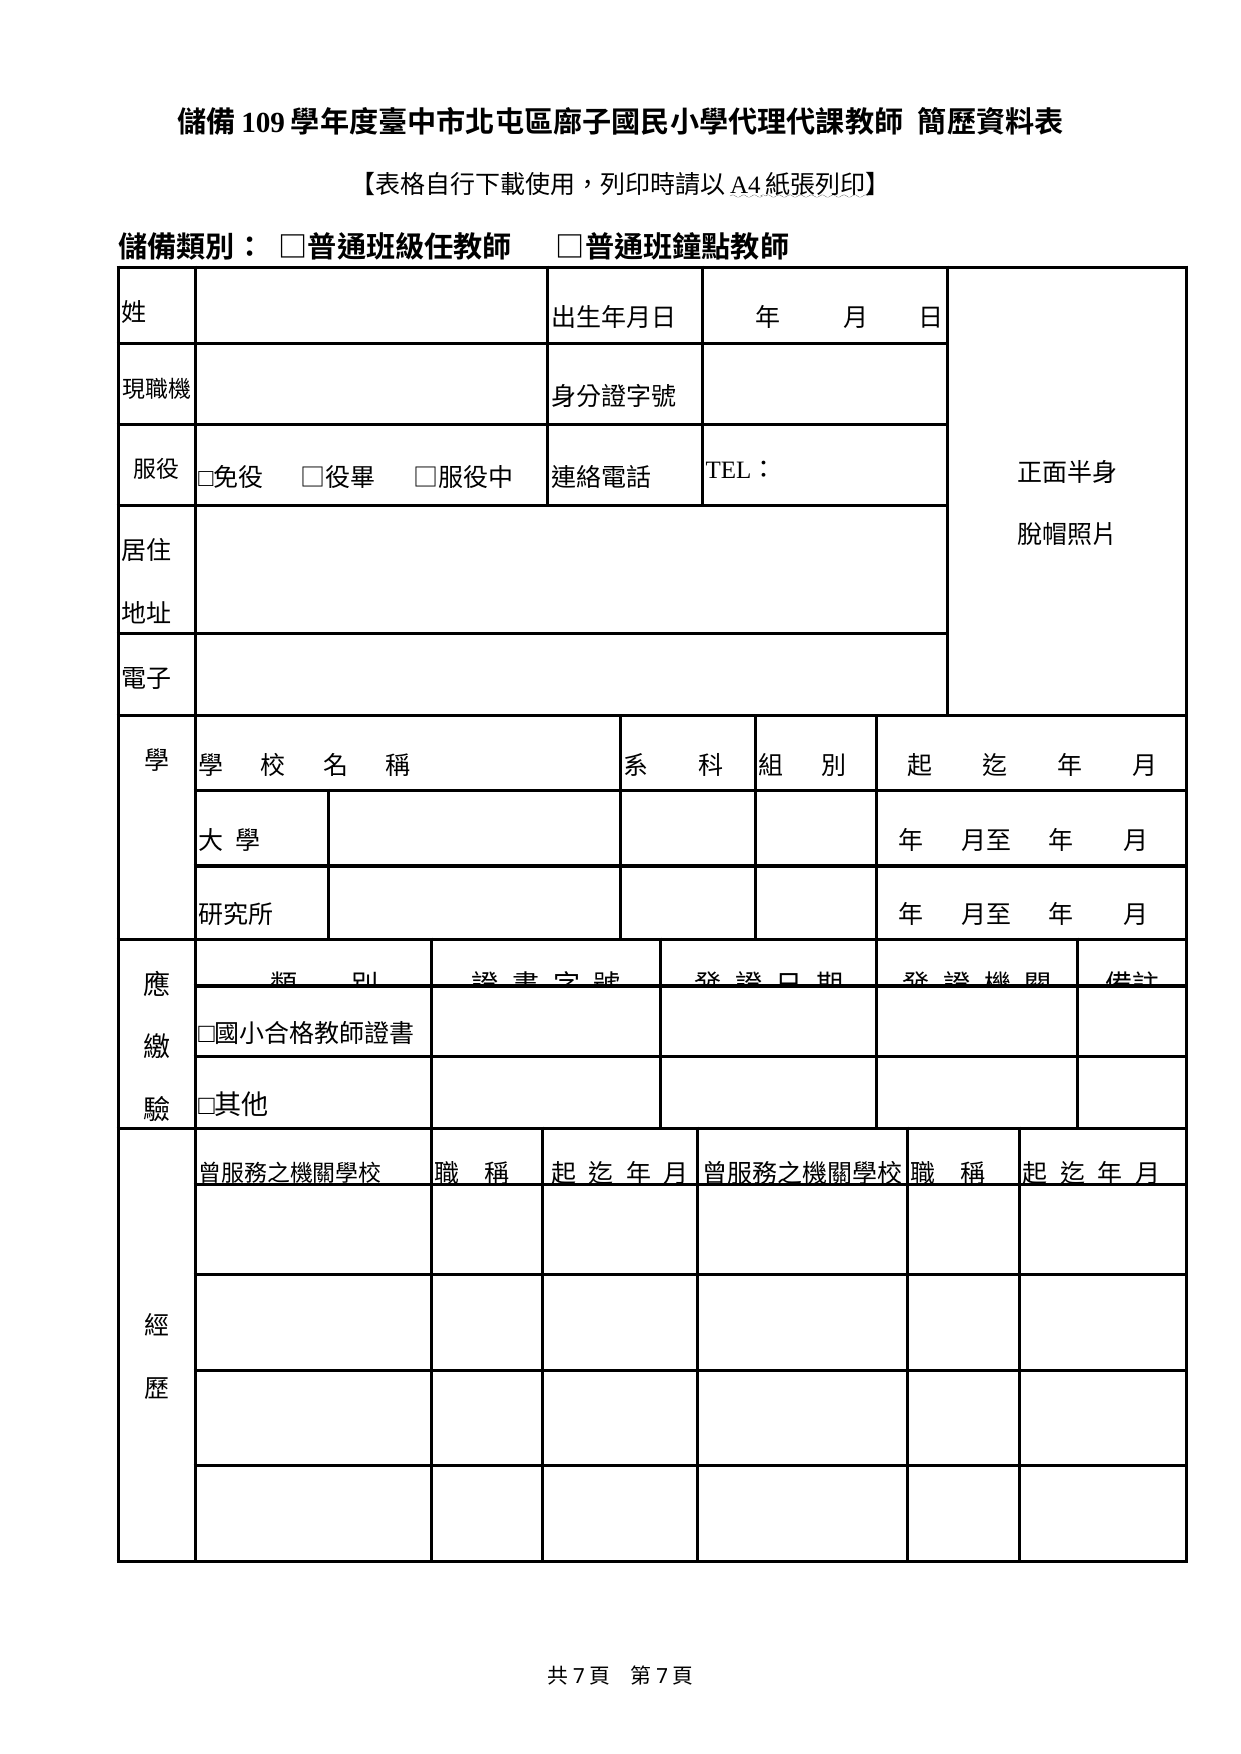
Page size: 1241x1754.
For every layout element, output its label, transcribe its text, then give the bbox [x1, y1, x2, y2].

table_cell [909, 1186, 1018, 1273]
table_cell [1079, 988, 1185, 1055]
table_cell □國小合格教師證書 [197, 988, 430, 1055]
table_cell 應 繳 驗 證 件 [120, 941, 194, 1127]
text 儲備109學年度臺中市北屯區廍子國民小學代理代課教師 簡歷資料表 [118, 78, 1122, 141]
table_header 出生年月日 [549, 269, 701, 342]
table_cell [757, 868, 875, 937]
table_cell [197, 345, 546, 423]
table_header 姓 名 [120, 269, 194, 342]
table_cell 發 證 日 期 [662, 941, 875, 984]
table_cell [330, 868, 619, 937]
table_cell 起 迄 年 月 [1021, 1130, 1185, 1183]
table_cell 職 稱 [909, 1130, 1018, 1183]
table_cell [197, 507, 946, 632]
table_cell [197, 635, 946, 714]
table_cell 研究所 [197, 868, 327, 937]
table_cell [699, 1276, 906, 1368]
table_cell [662, 1058, 875, 1127]
table_cell [433, 1276, 541, 1368]
table_cell [909, 1372, 1018, 1464]
table_cell [197, 1372, 430, 1464]
table_cell [909, 1467, 1018, 1559]
table_cell 服役 情形 [120, 426, 194, 504]
table_cell 系 科 [622, 717, 754, 789]
table_cell [433, 1467, 541, 1559]
table_cell [433, 1058, 659, 1127]
table_cell 職 稱 [433, 1130, 541, 1183]
table_header 正面半身 脫帽照片 [949, 269, 1185, 714]
table_cell [757, 792, 875, 864]
table_cell 曾服務之機關學校 [699, 1130, 906, 1183]
table_cell [622, 868, 754, 937]
table_cell 年 月至 年 月 [878, 868, 1185, 937]
table_cell 類 別 [197, 941, 430, 984]
table_cell 曾服務之機關學校 [197, 1130, 430, 1183]
table_cell □其他 [197, 1058, 430, 1127]
table_cell [1021, 1276, 1185, 1368]
table_cell 學 校 名 稱 [197, 717, 619, 789]
table_cell 居住 地址 [120, 507, 194, 632]
text 儲備類別： □普通班級任教師 □普通班鐘點教師 [118, 203, 1122, 266]
table_cell 備註 [1079, 941, 1185, 984]
table_cell 發 證 機 關 [878, 941, 1076, 984]
table_cell [544, 1372, 696, 1464]
table_cell 組 別 [757, 717, 875, 789]
table_cell 證 書 字 號 [433, 941, 659, 984]
table_cell [662, 988, 875, 1055]
table_cell [197, 1186, 430, 1273]
table_header 年 月 日 [704, 269, 946, 342]
table_cell 起 迄 年 月 [878, 717, 1185, 789]
table_cell 年 月至 年 月 [878, 792, 1185, 864]
table_cell [544, 1467, 696, 1559]
table_cell 大 學 [197, 792, 327, 864]
table_cell [878, 988, 1076, 1055]
table_cell [544, 1186, 696, 1273]
table_cell TEL： 手機： [704, 426, 946, 504]
table_cell [197, 1467, 430, 1559]
table_cell [433, 1372, 541, 1464]
table_cell [433, 1186, 541, 1273]
table_cell [909, 1276, 1018, 1368]
table_cell 連絡電話 [549, 426, 701, 504]
table_cell 起 迄 年 月 [544, 1130, 696, 1183]
table_cell [622, 792, 754, 864]
table_cell [704, 345, 946, 423]
text 【表格自行下載使用，列印時請以A4紙張列印】 [118, 141, 1122, 203]
table_cell [1021, 1372, 1185, 1464]
table_header [197, 269, 546, 342]
table_cell [1021, 1186, 1185, 1273]
table_cell [1079, 1058, 1185, 1127]
table_cell [699, 1467, 906, 1559]
table_cell 電子郵件 [120, 635, 194, 714]
table_cell [699, 1372, 906, 1464]
table_cell 身分證字號 [549, 345, 701, 423]
table_cell [544, 1276, 696, 1368]
table_cell [197, 1276, 430, 1368]
table_cell [878, 1058, 1076, 1127]
table_cell □免役 □役畢 □服役中 [197, 426, 546, 504]
table_cell [330, 792, 619, 864]
table_cell 經 歷 [120, 1130, 194, 1559]
table_cell 現職機關學校 [120, 345, 194, 423]
table_cell [433, 988, 659, 1055]
table_cell 學 歷 [120, 717, 194, 937]
table_cell [1021, 1467, 1185, 1559]
table_cell [699, 1186, 906, 1273]
